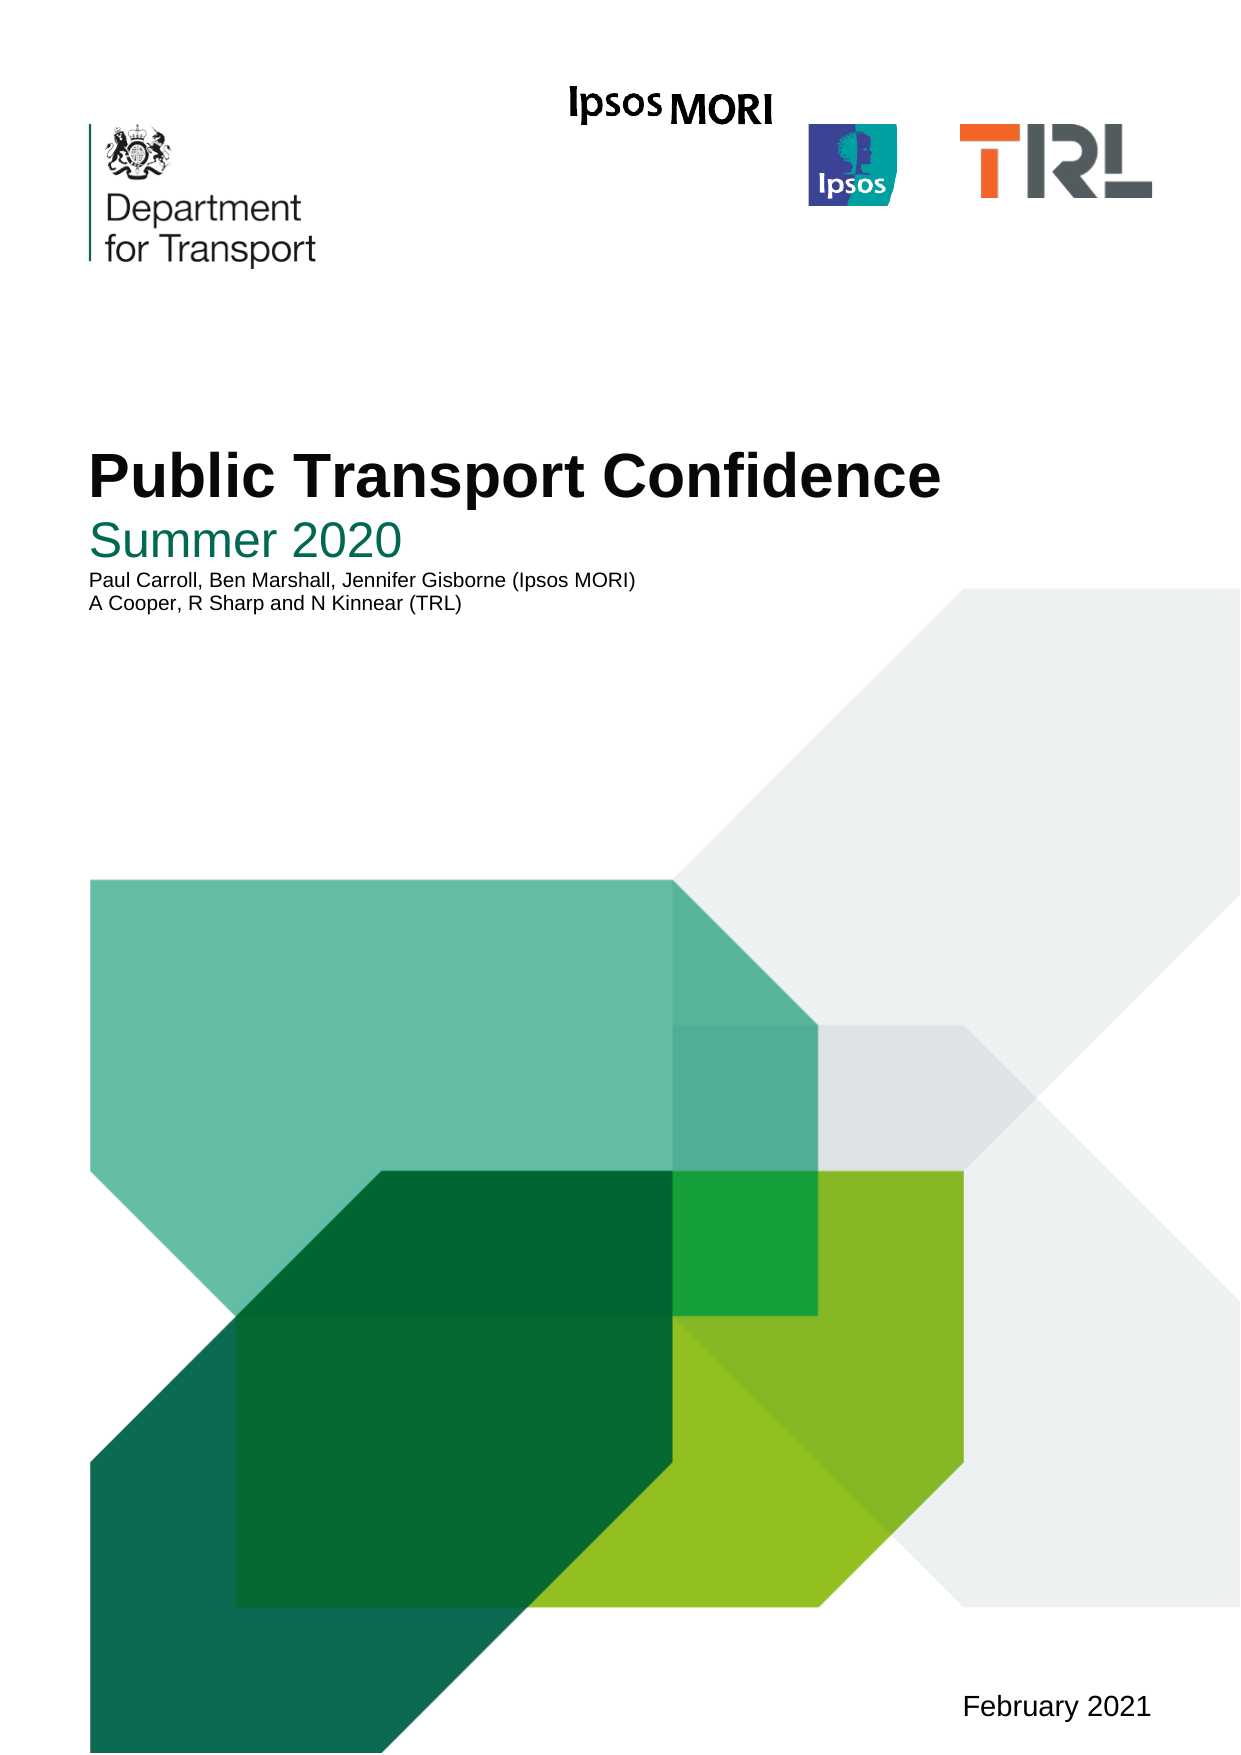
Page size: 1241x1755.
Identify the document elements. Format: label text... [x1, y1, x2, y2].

text Summer 2020 [88, 511, 1184, 569]
subtitle February 2021 [77, 1689, 90, 1722]
text Public Transport Confidence [88, 439, 1184, 511]
text Paul Carroll, Ben Marshall, Jennifer Gisborne (Ipsos MORI) A Cooper, R Sharp and N Kinnear (TRL) [88, 569, 638, 609]
